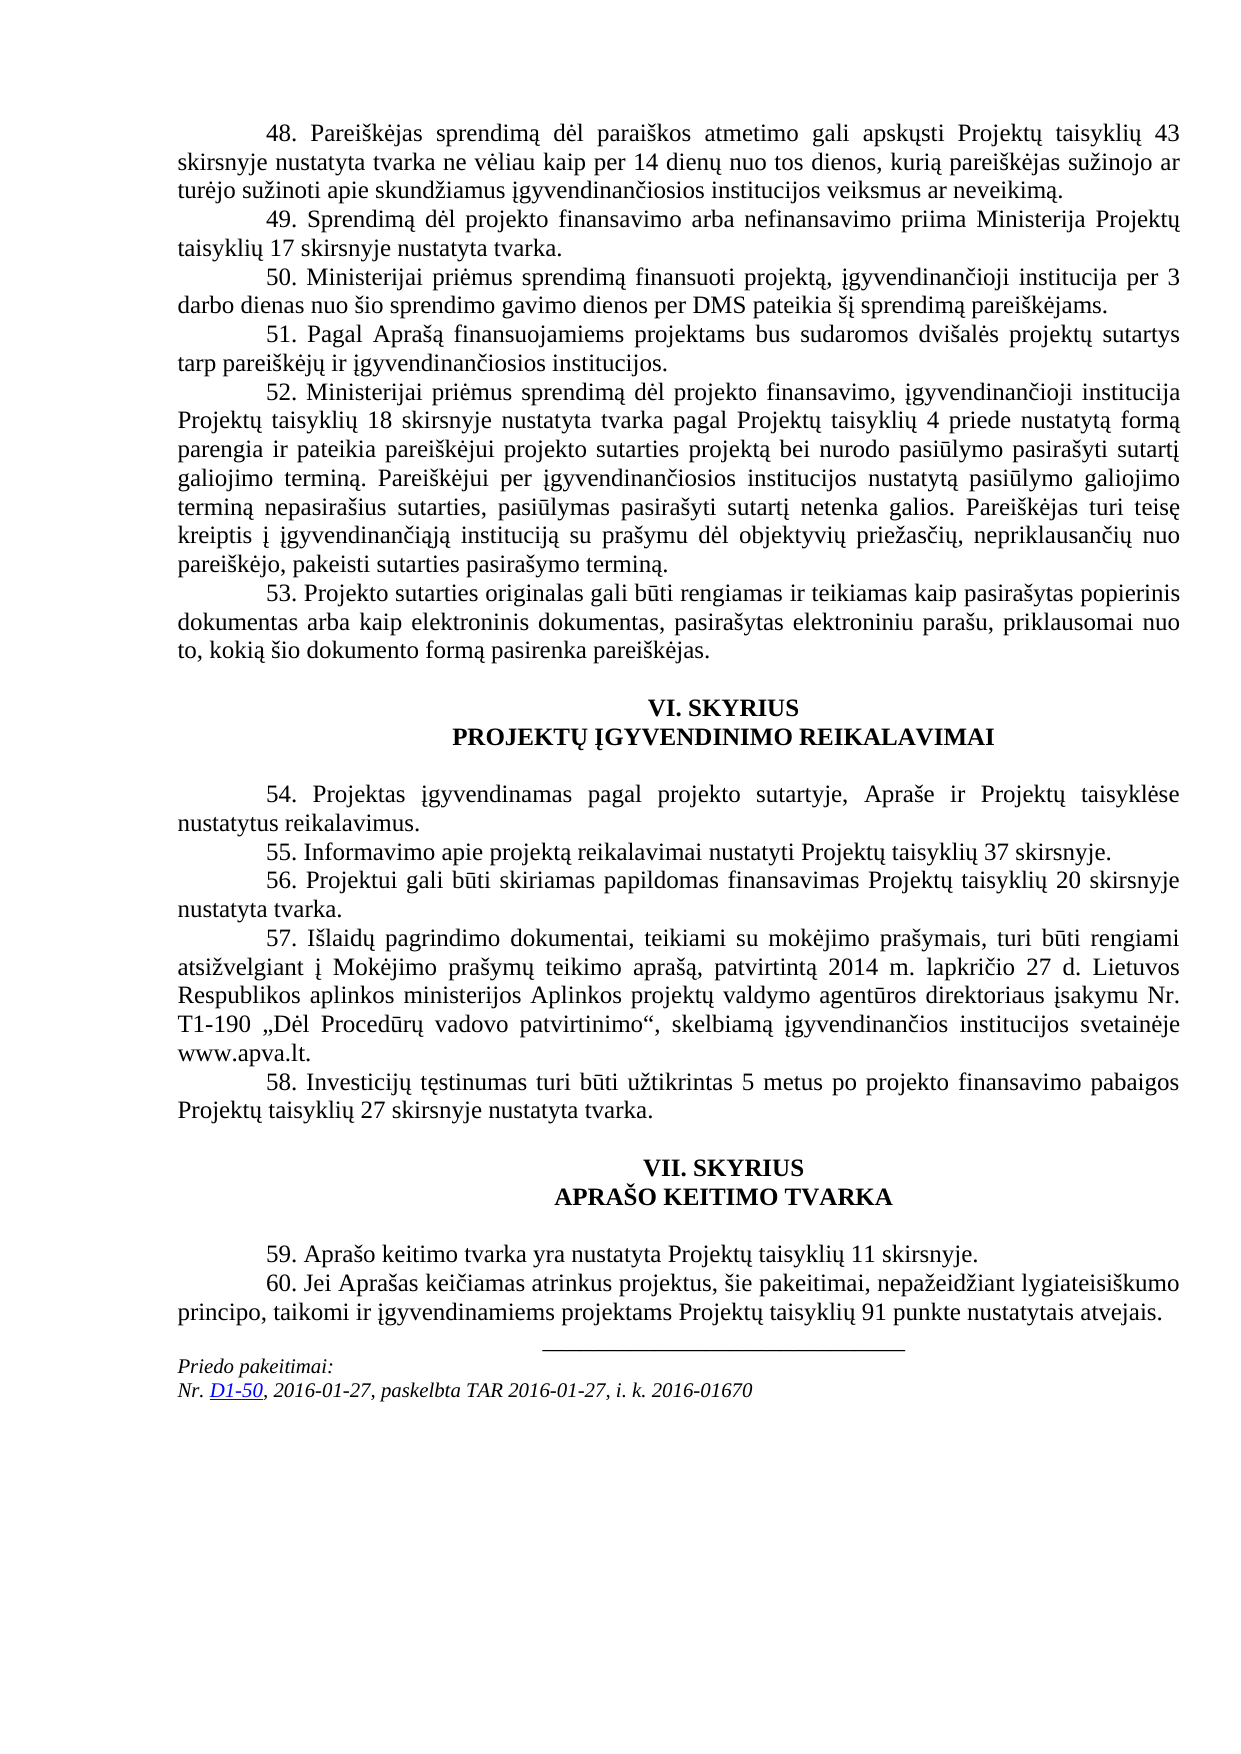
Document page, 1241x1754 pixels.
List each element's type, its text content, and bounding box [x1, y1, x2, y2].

text 53. Projekto sutarties originalas gali būti rengiamas ir teikiamas kaip pasirašytas popierinis dokumentas arba kaip elektroninis dokumentas, pasirašytas elektroniniu parašu, priklausomai nuo to, kokią šio dokumento formą pasirenka pareiškėjas. [177, 578, 1181, 664]
text 51. Pagal Aprašą finansuojamiems projektams bus sudaromos dvišalės projektų sutartys tarp pareiškėjų ir įgyvendinančiosios institucijos. [177, 319, 1181, 377]
text PROJEKTŲ ĮGYVENDINIMO REIKALAVIMAI [177, 722, 1181, 751]
text _____________________________ [177, 1326, 1181, 1354]
text VI. SKYRIUS [177, 693, 1181, 722]
text 50. Ministerijai priėmus sprendimą finansuoti projektą, įgyvendinančioji institucija per 3 darbo dienas nuo šio sprendimo gavimo dienos per DMS pateikia šį sprendimą pareiškėjams. [177, 262, 1181, 319]
text APRAŠO KEITIMO TVARKA [177, 1182, 1181, 1211]
text 52. Ministerijai priėmus sprendimą dėl projekto finansavimo, įgyvendinančioji institucija Projektų taisyklių 18 skirsnyje nustatyta tvarka pagal Projektų taisyklių 4 priede nustatytą formą parengia ir pateikia pareiškėjui projekto sutarties projektą bei nurodo pasiūlymo pasirašyti sutartį galiojimo terminą. Pareiškėjui per įgyvendinančiosios institucijos nustatytą pasiūlymo galiojimo terminą nepasirašius sutarties, pasiūlymas pasirašyti sutartį netenka galios. Pareiškėjas turi teisę kreiptis į įgyvendinančiąją instituciją su prašymu dėl objektyvių priežasčių, nepriklausančių nuo pareiškėjo, pakeisti sutarties pasirašymo terminą. [177, 377, 1181, 578]
text Nr. D1-50, 2016-01-27, paskelbta TAR 2016-01-27, i. k. 2016-01670 [177, 1378, 1181, 1402]
text 55. Informavimo apie projektą reikalavimai nustatyti Projektų taisyklių 37 skirsnyje. [177, 837, 1181, 866]
text 56. Projektui gali būti skiriamas papildomas finansavimas Projektų taisyklių 20 skirsnyje nustatyta tvarka. [177, 866, 1181, 923]
text 49. Sprendimą dėl projekto finansavimo arba nefinansavimo priima Ministerija Projektų taisyklių 17 skirsnyje nustatyta tvarka. [177, 204, 1181, 262]
text 60. Jei Aprašas keičiamas atrinkus projektus, šie pakeitimai, nepažeidžiant lygiateisiškumo principo, taikomi ir įgyvendinamiems projektams Projektų taisyklių 91 punkte nustatytais atvejais. [177, 1268, 1181, 1326]
text 54. Projektas įgyvendinamas pagal projekto sutartyje, Apraše ir Projektų taisyklėse nustatytus reikalavimus. [177, 779, 1181, 837]
text VII. SKYRIUS [177, 1153, 1181, 1182]
text 48. Pareiškėjas sprendimą dėl paraiškos atmetimo gali apskųsti Projektų taisyklių 43 skirsnyje nustatyta tvarka ne vėliau kaip per 14 dienų nuo tos dienos, kurią pareiškėjas sužinojo ar turėjo sužinoti apie skundžiamus įgyvendinančiosios institucijos veiksmus ar neveikimą. [177, 118, 1181, 204]
text Priedo pakeitimai: [177, 1354, 1181, 1378]
text 57. Išlaidų pagrindimo dokumentai, teikiami su mokėjimo prašymais, turi būti rengiami atsižvelgiant į Mokėjimo prašymų teikimo aprašą, patvirtintą 2014 m. lapkričio 27 d. Lietuvos Respublikos aplinkos ministerijos Aplinkos projektų valdymo agentūros direktoriaus įsakymu Nr. T1-190 „Dėl Procedūrų vadovo patvirtinimo“, skelbiamą įgyvendinančios institucijos svetainėje www.apva.lt. [177, 923, 1181, 1067]
text 58. Investicijų tęstinumas turi būti užtikrintas 5 metus po projekto finansavimo pabaigos Projektų taisyklių 27 skirsnyje nustatyta tvarka. [177, 1067, 1181, 1124]
text 59. Aprašo keitimo tvarka yra nustatyta Projektų taisyklių 11 skirsnyje. [177, 1239, 1181, 1268]
